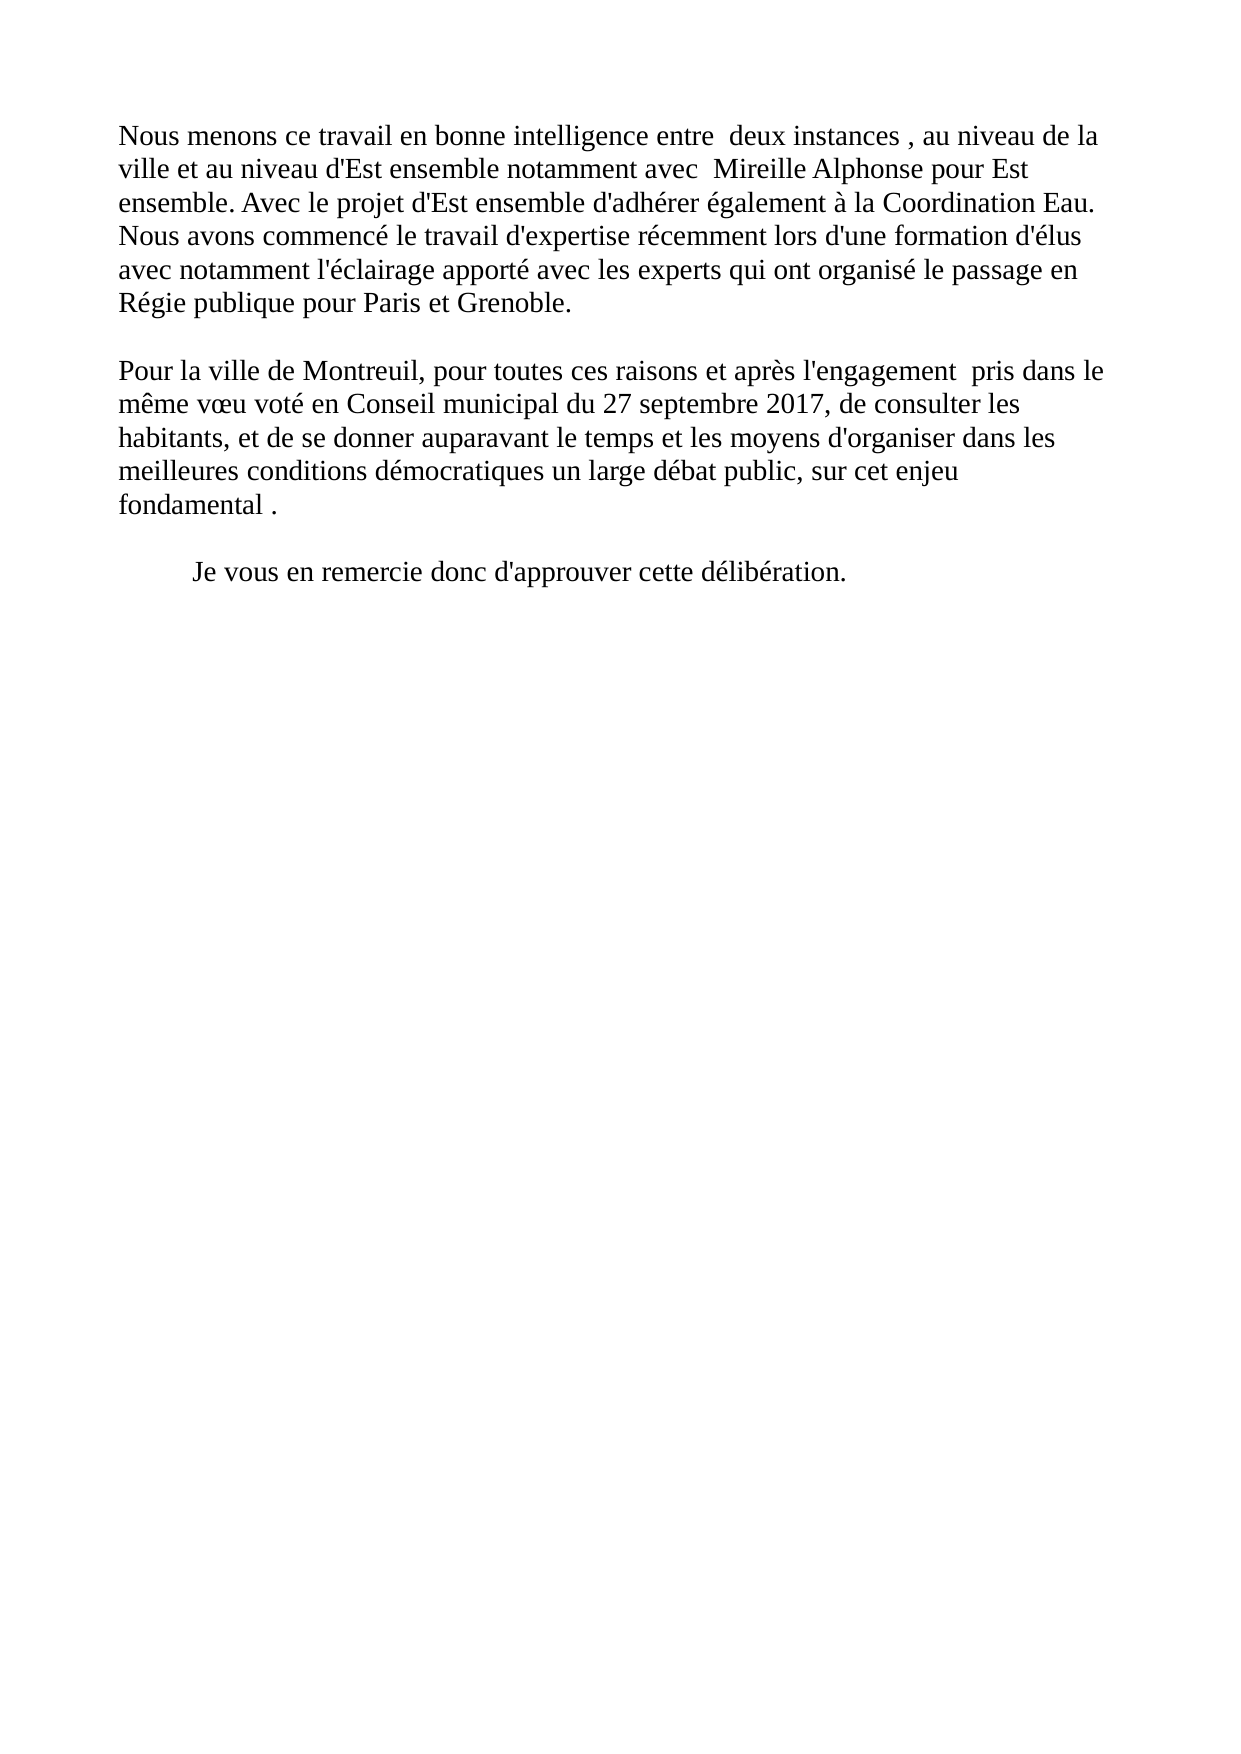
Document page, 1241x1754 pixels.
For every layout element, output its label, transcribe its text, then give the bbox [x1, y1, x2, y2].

text Nous avons commencé le travail d'expertise récemment lors d'une formation d'élus avec notamment l'éclairage apporté avec les experts qui ont organisé le passage en Régie publique pour Paris et Grenoble. [118, 219, 1122, 319]
text Pour la ville de Montreuil, pour toutes ces raisons et après l'engagement pris dans le même vœu voté en Conseil municipal du 27 septembre 2017, de consulter les habitants, et de se donner auparavant le temps et les moyens d'organiser dans les meilleures conditions démocratiques un large débat public, sur cet enjeu fondamental . [118, 353, 1122, 521]
text Nous menons ce travail en bonne intelligence entre deux instances , au niveau de la ville et au niveau d'Est ensemble notamment avec Mireille Alphonse pour Est ensemble. Avec le projet d'Est ensemble d'adhérer également à la Coordination Eau. [118, 118, 1122, 219]
text Je vous en remercie donc d'approuver cette délibération. [118, 554, 1122, 588]
